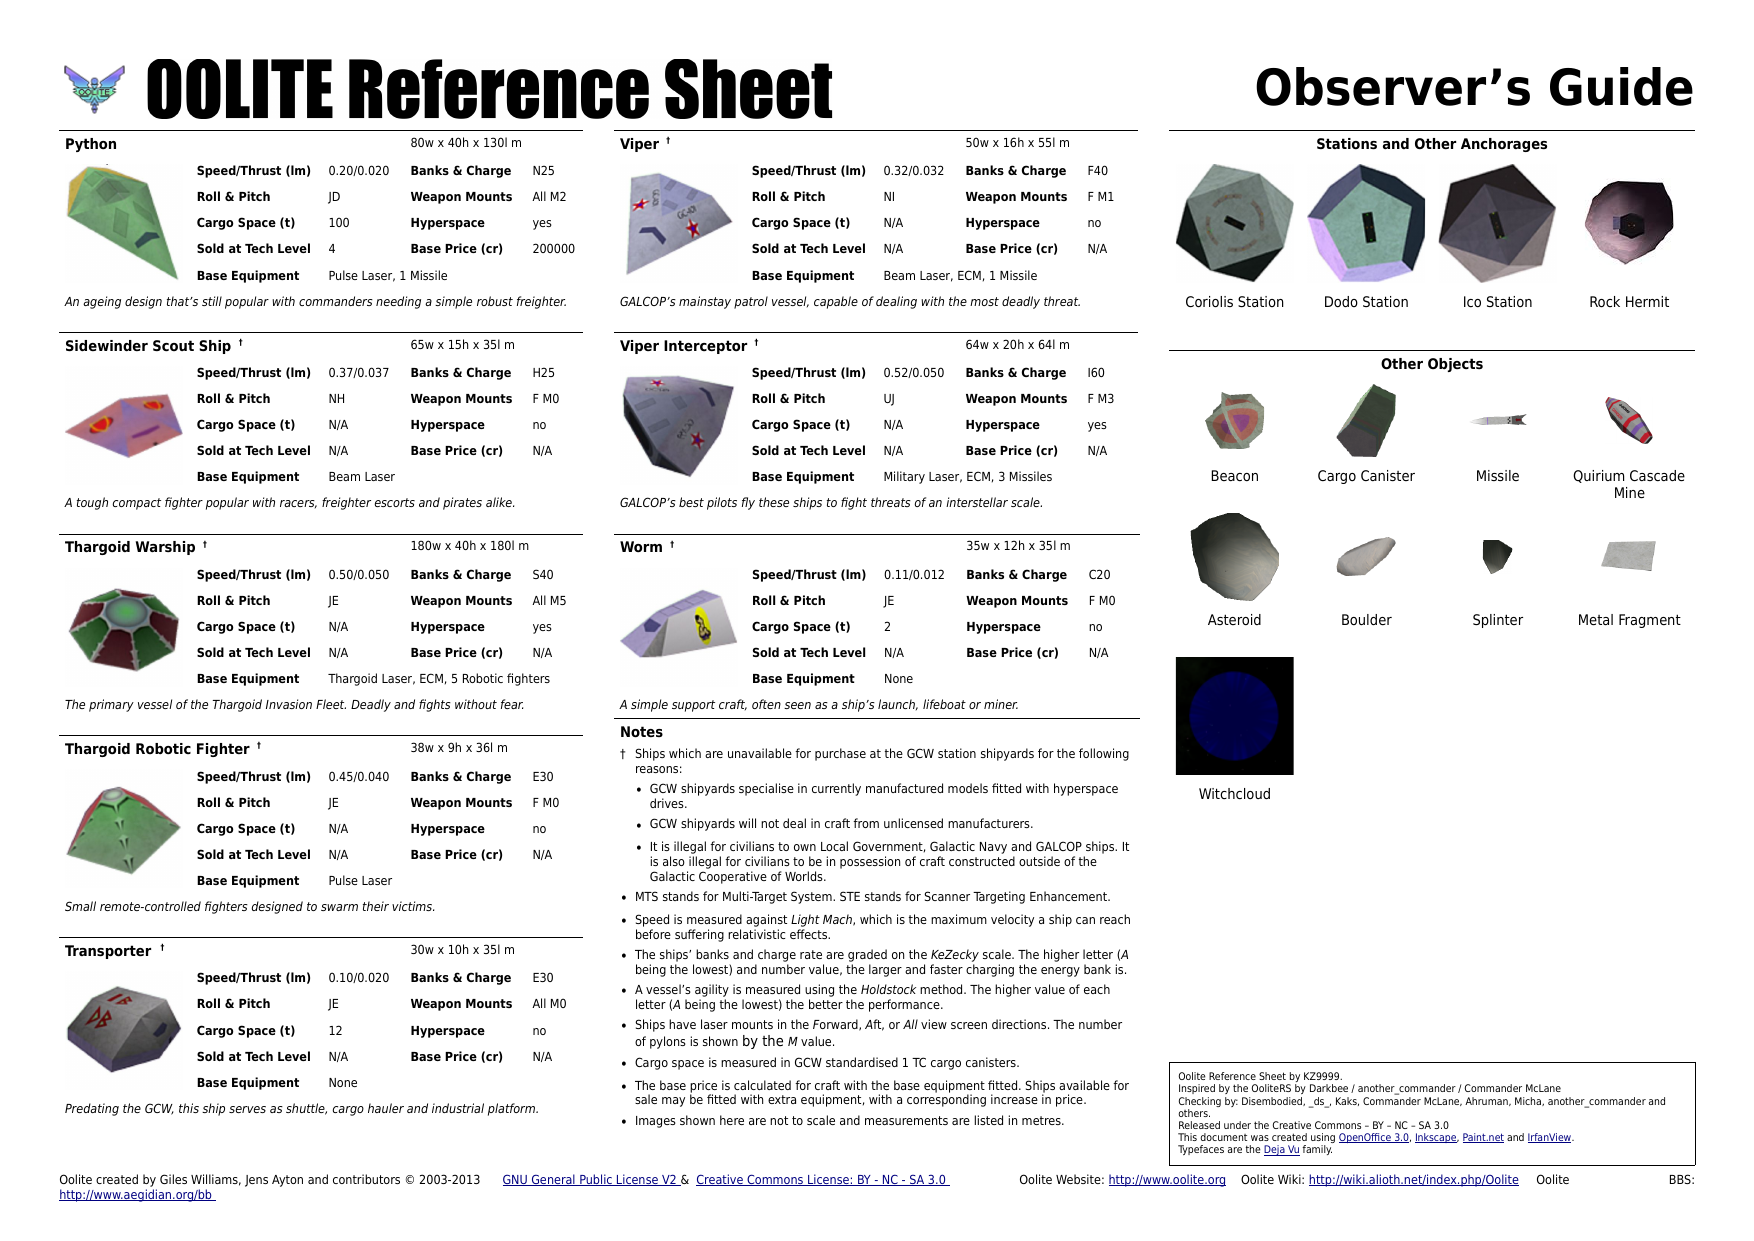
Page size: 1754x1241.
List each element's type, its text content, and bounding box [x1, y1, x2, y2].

table_cell [1300, 507, 1432, 606]
table_cell • [614, 948, 629, 983]
picture [1307, 164, 1426, 283]
table_cell N/A [526, 640, 583, 666]
table_cell F M0 [526, 386, 583, 412]
table_cell Beacon [1169, 462, 1300, 507]
table_cell Ships have laser mounts in the Forward, Aft, or All view screen directions. The number of pylons is shown by the M value. [629, 1018, 1140, 1056]
table_cell [614, 818, 629, 840]
table_header 180w x 40h x 180l m [405, 535, 583, 562]
table_cell MTS stands for Multi-Target System. STE stands for Scanner Targeting Enhancement. [629, 890, 1140, 913]
table_cell [1169, 507, 1300, 606]
table_cell [1432, 652, 1563, 780]
table_cell NH [323, 386, 404, 412]
table_cell [1563, 652, 1695, 780]
table_cell • [614, 1056, 629, 1079]
table_cell N/A [878, 412, 959, 438]
table_cell Missile [1432, 462, 1563, 507]
table_cell yes [526, 614, 583, 640]
table_cell [1300, 780, 1432, 825]
table_header 50w x 16h x 55l m [960, 131, 1138, 158]
table_cell Asteroid [1169, 606, 1300, 652]
table_cell [1169, 379, 1300, 462]
picture [1336, 384, 1396, 457]
table_cell Beam Laser, ECM, 1 Missile [878, 263, 1138, 289]
table_cell Boulder [1300, 606, 1432, 652]
table_cell Metal Fragment [1563, 606, 1695, 652]
table_cell Base Equipment [746, 263, 877, 289]
table_cell Cargo Space (t) [746, 412, 877, 438]
table_cell Weapon Mounts [960, 185, 1081, 211]
table_cell Coriolis Station [1169, 288, 1300, 333]
table_cell NI [878, 185, 959, 211]
table_cell • [614, 1079, 629, 1114]
table_cell Base Price (cr) [405, 438, 526, 464]
table_cell no [526, 412, 583, 438]
table_cell [1432, 379, 1563, 462]
table_cell 100 [323, 211, 404, 237]
table_cell Base Price (cr) [405, 1044, 526, 1070]
table_cell E30 [526, 966, 583, 992]
picture [1584, 178, 1674, 268]
table_cell [1563, 780, 1695, 825]
table_cell Roll & Pitch [746, 588, 878, 614]
text Inspired by the OoliteRS by Darkbee / another_commander / Commander McLane [1178, 1083, 1686, 1095]
table_cell Sold at Tech Level [746, 237, 877, 263]
table_cell Sold at Tech Level [191, 237, 322, 263]
table_cell Weapon Mounts [405, 386, 526, 412]
table_cell All M0 [526, 992, 583, 1018]
table_cell Cargo space is measured in GCW standardised 1 TC cargo canisters. [629, 1056, 1140, 1079]
table_header 64w x 20h x 64l m [960, 333, 1138, 360]
table_cell 200000 [526, 237, 583, 263]
table_cell A simple support craft, often seen as a ship’s launch, lifeboat or miner. [614, 692, 1140, 718]
table_cell Hyperspace [405, 412, 526, 438]
table_cell [1432, 159, 1563, 288]
table_cell Banks & Charge [405, 360, 526, 386]
table_cell 0.20/0.020 [323, 159, 404, 184]
table_cell Base Equipment [191, 464, 322, 490]
table_cell F M1 [1081, 185, 1138, 211]
table_cell Base Equipment [191, 1070, 322, 1096]
table_cell Hyperspace [961, 614, 1083, 640]
table_cell Cargo Space (t) [191, 1018, 322, 1044]
table_cell Sold at Tech Level [191, 640, 322, 666]
table_cell Hyperspace [960, 211, 1081, 237]
table_cell Speed/Thrust (lm) [191, 562, 322, 588]
table_header Viper † [614, 131, 959, 158]
table_cell Banks & Charge [405, 159, 526, 184]
table_cell Quirium Cascade Mine [1563, 462, 1695, 507]
table_cell [1300, 379, 1432, 462]
text Oolite Reference Sheet by KZ9999. [1178, 1071, 1686, 1083]
table_cell Weapon Mounts [405, 588, 526, 614]
picture [64, 971, 183, 1090]
table_cell 12 [323, 1018, 404, 1044]
table_cell N/A [878, 237, 959, 263]
table_cell Weapon Mounts [405, 185, 526, 211]
table_cell Hyperspace [405, 816, 526, 842]
table_cell Base Price (cr) [961, 640, 1083, 666]
table_cell [1563, 159, 1695, 288]
picture [1599, 539, 1659, 574]
picture [1605, 397, 1653, 444]
table_cell yes [526, 211, 583, 237]
table_cell Weapon Mounts [960, 386, 1081, 412]
picture [1175, 657, 1294, 775]
table_cell Base Price (cr) [960, 237, 1081, 263]
table_cell Witchcloud [1169, 780, 1300, 825]
table_cell Sold at Tech Level [191, 842, 322, 868]
table_cell Speed/Thrust (lm) [191, 966, 322, 992]
table_cell E30 [526, 764, 583, 790]
table_cell A tough compact fighter popular with racers, freighter escorts and pirates alike. [59, 490, 583, 516]
table_cell [1169, 652, 1300, 780]
table_cell Thargoid Laser, ECM, 5 Robotic fighters [323, 666, 583, 692]
table_cell [614, 782, 629, 817]
table_cell • [629, 782, 643, 817]
table_header Transporter † [59, 938, 404, 966]
table_cell Speed/Thrust (lm) [191, 360, 322, 386]
picture [1190, 513, 1279, 601]
table_cell † [614, 747, 629, 782]
table_cell N/A [323, 1044, 404, 1070]
table_cell Roll & Pitch [191, 588, 322, 614]
table_cell N/A [878, 211, 959, 237]
table_cell Dodo Station [1300, 288, 1432, 333]
table_cell F M0 [526, 790, 583, 816]
picture [64, 366, 183, 485]
table_cell JE [323, 790, 404, 816]
picture [619, 366, 738, 485]
table_cell • [614, 1114, 629, 1137]
text Typefaces are the Deja Vu family. [1178, 1144, 1686, 1156]
table_cell • [614, 890, 629, 913]
picture [1468, 412, 1528, 428]
table_cell The base price is calculated for craft with the base equipment fitted. Ships available for sale may be fitted with extra equipment, with a corresponding increase in price. [629, 1079, 1140, 1114]
table_header 35w x 12h x 35l m [961, 535, 1140, 562]
table_cell It is illegal for civilians to own Local Government, Galactic Navy and GALCOP ships. It is also illegal for civilians to be in possession of craft constructed outside of the Galactic Cooperative of Worlds. [644, 840, 1140, 890]
table_cell • [614, 983, 629, 1018]
table_cell • [629, 818, 643, 840]
table_cell no [526, 1018, 583, 1044]
table_cell Ships which are unavailable for purchase at the GCW station shipyards for the following reasons: [629, 747, 1140, 782]
table_cell S40 [526, 562, 583, 588]
table_cell N/A [323, 614, 404, 640]
table_cell Banks & Charge [405, 966, 526, 992]
table_cell Roll & Pitch [191, 185, 322, 211]
picture [1482, 540, 1513, 574]
table_cell N25 [526, 159, 583, 184]
table_cell Weapon Mounts [961, 588, 1083, 614]
table_cell 0.45/0.040 [323, 764, 404, 790]
table_cell [1432, 780, 1563, 825]
table_cell H25 [526, 360, 583, 386]
table_cell N/A [323, 640, 404, 666]
table_cell F M3 [1081, 386, 1138, 412]
table_cell Banks & Charge [405, 562, 526, 588]
table_cell • [614, 1018, 629, 1056]
table_cell yes [1081, 412, 1138, 438]
table_cell 0.11/0.012 [878, 562, 961, 588]
table_cell Speed/Thrust (lm) [191, 764, 322, 790]
table_cell 4 [323, 237, 404, 263]
table_header 38w x 9h x 36l m [405, 736, 583, 764]
picture [1336, 537, 1396, 576]
table_cell Hyperspace [960, 412, 1081, 438]
table_cell Beam Laser [323, 464, 583, 490]
table_cell Sold at Tech Level [191, 438, 322, 464]
table_cell Weapon Mounts [405, 992, 526, 1018]
table_cell Cargo Space (t) [746, 211, 877, 237]
table_cell Cargo Space (t) [191, 614, 322, 640]
table_cell N/A [1081, 237, 1138, 263]
table_cell C20 [1083, 562, 1140, 588]
table_header Sidewinder Scout Ship † [59, 333, 404, 360]
table_cell Speed/Thrust (lm) [746, 159, 877, 184]
table_header 65w x 15h x 35l m [405, 333, 583, 360]
table_cell N/A [878, 640, 961, 666]
table_cell All M5 [526, 588, 583, 614]
table_cell Base Equipment [191, 263, 322, 289]
table_cell 0.52/0.050 [878, 360, 959, 386]
table_cell The primary vessel of the Thargoid Invasion Fleet. Deadly and fights without fear. [59, 692, 583, 718]
table_cell 0.32/0.032 [878, 159, 959, 184]
table_cell Cargo Space (t) [191, 816, 322, 842]
table_cell [614, 360, 746, 490]
table_cell Sold at Tech Level [746, 438, 877, 464]
picture [147, 59, 833, 119]
table_cell Military Laser, ECM, 3 Missiles [878, 464, 1138, 490]
table_cell JD [323, 185, 404, 211]
table_cell N/A [526, 1044, 583, 1070]
table_cell N/A [1081, 438, 1138, 464]
table_cell Pulse Laser [323, 868, 583, 894]
table_cell Cargo Canister [1300, 462, 1432, 507]
table_cell Base Equipment [746, 666, 878, 692]
table_cell Roll & Pitch [746, 386, 877, 412]
picture [1205, 392, 1265, 449]
table_cell N/A [1083, 640, 1140, 666]
picture [61, 56, 128, 122]
table_cell UJ [878, 386, 959, 412]
table_cell [1432, 507, 1563, 606]
table_cell Roll & Pitch [191, 992, 322, 1018]
table_cell Base Price (cr) [405, 640, 526, 666]
table_cell no [1083, 614, 1140, 640]
table_cell [59, 764, 191, 894]
table_cell no [1081, 211, 1138, 237]
table_cell [1563, 379, 1695, 462]
table_header Thargoid Robotic Fighter † [59, 736, 404, 764]
table_cell JE [878, 588, 961, 614]
table_cell Base Equipment [191, 868, 322, 894]
text Released under the Creative Commons – BY – NC – SA 3.0 [1178, 1119, 1686, 1132]
text Checking by: Disembodied, _ds_, Kaks, Commander McLane, Ahruman, Micha, another_commander and others. [1178, 1095, 1686, 1119]
table_cell 2 [878, 614, 961, 640]
table_cell JE [323, 588, 404, 614]
table_cell [1563, 507, 1695, 606]
table_cell Base Price (cr) [405, 237, 526, 263]
table_cell • [629, 840, 643, 890]
table_cell Roll & Pitch [746, 185, 877, 211]
table_cell The ships’ banks and charge rate are graded on the KeZecky scale. The higher letter (A being the lowest) and number value, the larger and faster charging the energy bank is. [629, 948, 1140, 983]
picture [64, 164, 183, 283]
table_cell [59, 159, 191, 289]
table_cell An ageing design that’s still popular with commanders needing a simple robust freighter. [59, 289, 583, 315]
table_cell N/A [323, 412, 404, 438]
table_cell [59, 360, 191, 490]
table_cell GCW shipyards specialise in currently manufactured models fitted with hyperspace drives. [644, 782, 1140, 817]
table_cell Hyperspace [405, 1018, 526, 1044]
table_cell N/A [323, 816, 404, 842]
table_cell [614, 159, 746, 289]
table_cell Banks & Charge [960, 360, 1081, 386]
table_cell None [323, 1070, 583, 1096]
table_cell JE [323, 992, 404, 1018]
table_cell Cargo Space (t) [746, 614, 878, 640]
table_header 80w x 40h x 130l m [405, 131, 583, 158]
table_cell Splinter [1432, 606, 1563, 652]
table_header Viper Interceptor † [614, 333, 959, 360]
table_cell [1300, 652, 1432, 780]
table_cell [59, 562, 191, 692]
table_cell GALCOP’s best pilots fly these ships to fight threats of an interstellar scale. [614, 490, 1138, 516]
table_cell I60 [1081, 360, 1138, 386]
table_cell Base Equipment [191, 666, 322, 692]
table_cell Rock Hermit [1563, 288, 1695, 333]
table_cell Base Equipment [746, 464, 877, 490]
table_cell GALCOP’s mainstay patrol vessel, capable of dealing with the most deadly threat. [614, 289, 1138, 315]
table_cell Banks & Charge [960, 159, 1081, 184]
picture [64, 568, 183, 687]
table_cell [59, 966, 191, 1096]
table_cell A vessel’s agility is measured using the Holdstock method. The higher value of each letter (A being the lowest) the better the performance. [629, 983, 1140, 1018]
table_cell Speed/Thrust (lm) [746, 562, 878, 588]
table_cell Predating the GCW, this ship serves as shuttle, cargo hauler and industrial platform. [59, 1096, 583, 1122]
table_cell Pulse Laser, 1 Missile [323, 263, 583, 289]
table_cell None [878, 666, 1140, 692]
table_cell Sold at Tech Level [191, 1044, 322, 1070]
table_cell [1300, 159, 1432, 288]
table_header Thargoid Warship † [59, 535, 404, 562]
table_header 30w x 10h x 35l m [405, 938, 583, 966]
table_cell F40 [1081, 159, 1138, 184]
table_cell Banks & Charge [405, 764, 526, 790]
table_cell Speed is measured against Light Mach, which is the maximum velocity a ship can reach before suffering relativistic effects. [629, 913, 1140, 948]
picture [64, 769, 183, 888]
table_cell Speed/Thrust (lm) [746, 360, 877, 386]
table_cell N/A [323, 842, 404, 868]
table_cell Notes [614, 719, 1140, 747]
picture [1175, 164, 1294, 283]
table_cell • [614, 913, 629, 948]
picture [619, 164, 738, 283]
table_cell Sold at Tech Level [746, 640, 878, 666]
table_cell Weapon Mounts [405, 790, 526, 816]
table_cell 0.10/0.020 [323, 966, 404, 992]
picture [619, 568, 738, 687]
table_cell Cargo Space (t) [191, 211, 322, 237]
table_cell Speed/Thrust (lm) [191, 159, 322, 184]
table_cell GCW shipyards will not deal in craft from unlicensed manufacturers. [644, 818, 1140, 840]
table_cell [614, 562, 746, 692]
table_cell Hyperspace [405, 614, 526, 640]
table_cell Base Price (cr) [960, 438, 1081, 464]
table_cell Base Price (cr) [405, 842, 526, 868]
table_cell F M0 [1083, 588, 1140, 614]
table_cell Roll & Pitch [191, 386, 322, 412]
table_cell All M2 [526, 185, 583, 211]
table_header Python [59, 131, 404, 158]
table_cell Small remote-controlled fighters designed to swarm their victims. [59, 894, 583, 920]
table_cell [1169, 159, 1300, 288]
table_cell Roll & Pitch [191, 790, 322, 816]
table_cell Images shown here are not to scale and measurements are listed in metres. [629, 1114, 1140, 1137]
table_cell N/A [526, 438, 583, 464]
table_header Other Objects [1169, 351, 1695, 379]
table_cell 0.50/0.050 [323, 562, 404, 588]
table_cell no [526, 816, 583, 842]
table_cell [614, 840, 629, 890]
table_header Worm † [614, 535, 961, 562]
table_cell 0.37/0.037 [323, 360, 404, 386]
table_cell Cargo Space (t) [191, 412, 322, 438]
table_cell N/A [878, 438, 959, 464]
table_cell N/A [526, 842, 583, 868]
table_cell Banks & Charge [961, 562, 1083, 588]
table_cell N/A [323, 438, 404, 464]
table_cell Hyperspace [405, 211, 526, 237]
table_header Stations and Other Anchorages [1169, 131, 1695, 158]
picture [1438, 164, 1557, 283]
table_cell Ico Station [1432, 288, 1563, 333]
text This document was created using OpenOffice 3.0, Inkscape, Paint.net and IrfanView. [1178, 1132, 1686, 1144]
